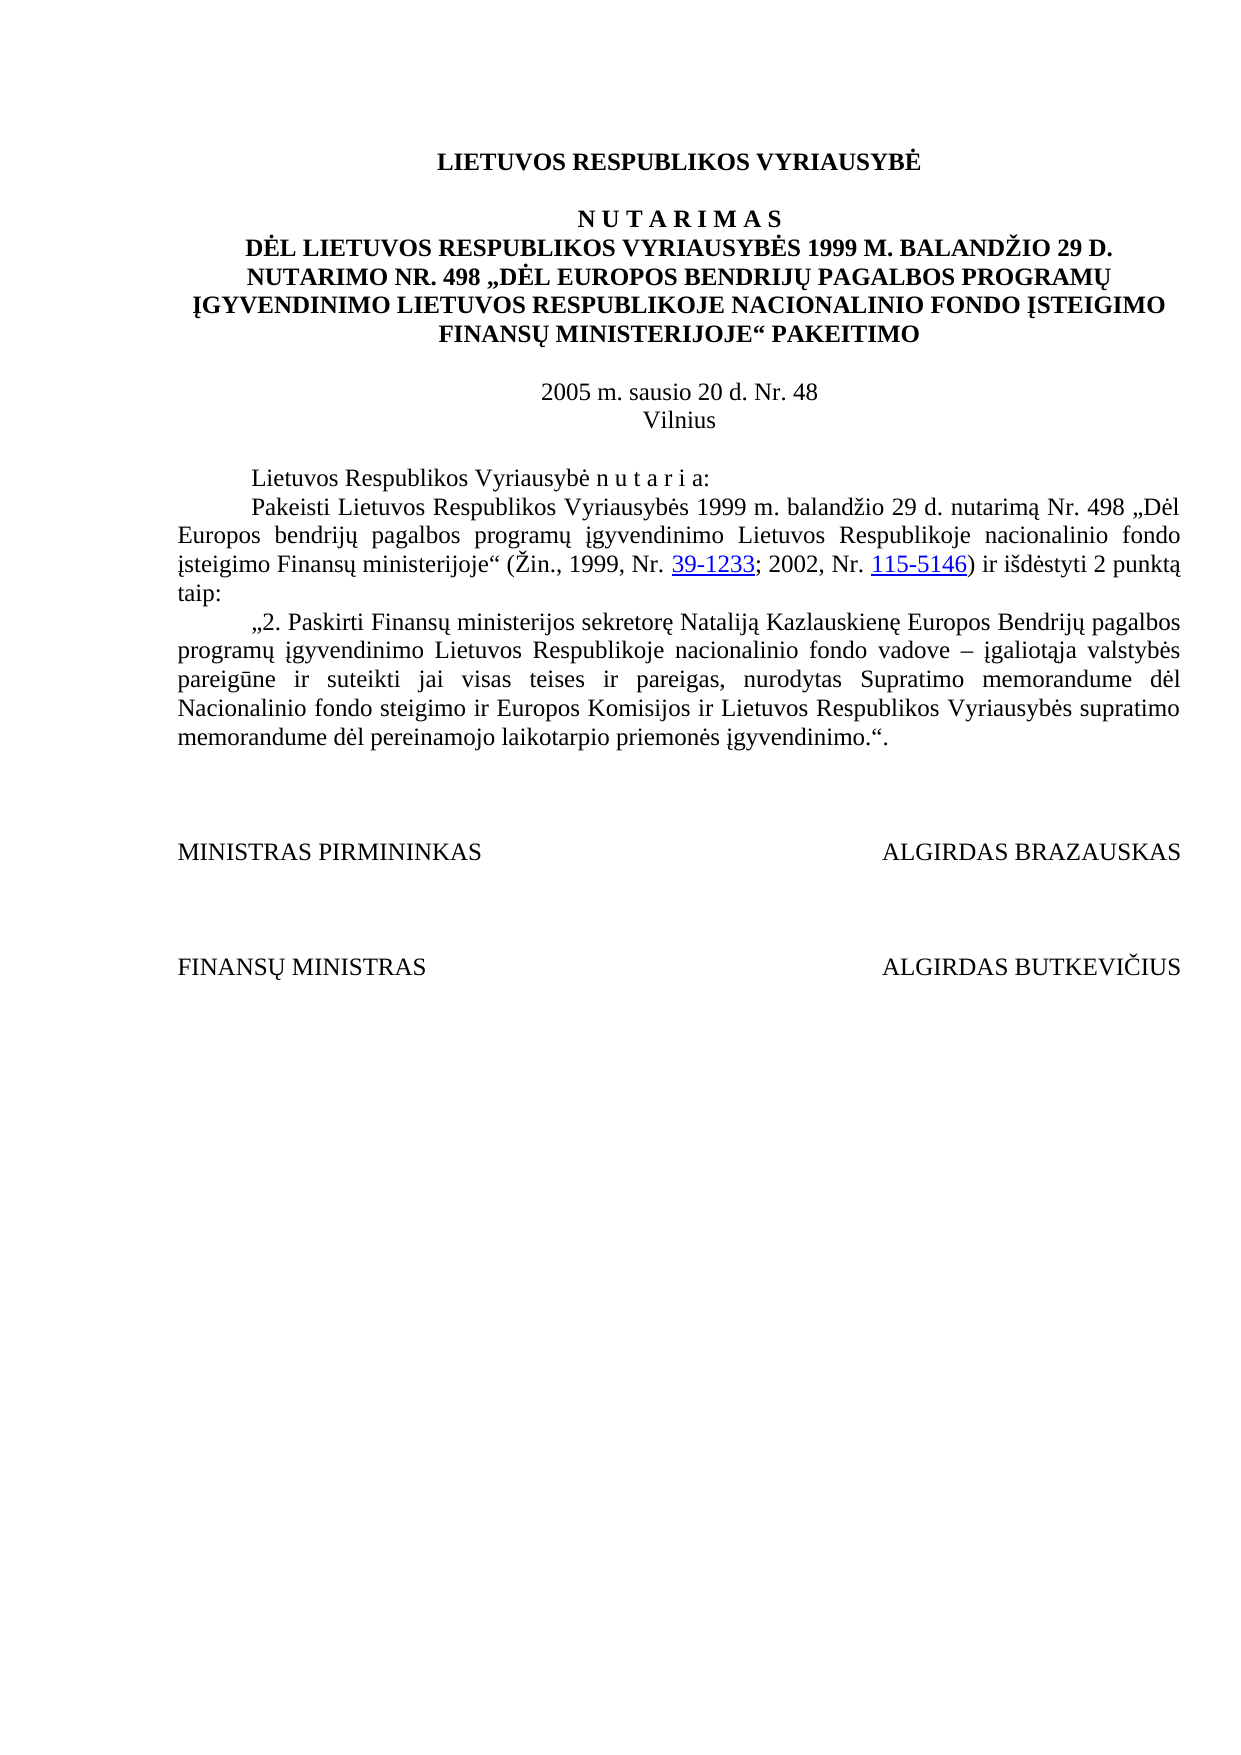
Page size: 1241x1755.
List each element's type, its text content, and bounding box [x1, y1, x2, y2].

text DĖL LIETUVOS RESPUBLIKOS VYRIAUSYBĖS 1999 M. BALANDŽIO 29 D. NUTARIMO NR. 498 „DĖL EUROPOS BENDRIJŲ PAGALBOS PROGRAMŲ ĮGYVENDINIMO LIETUVOS RESPUBLIKOJE NACIONALINIO FONDO ĮSTEIGIMO FINANSŲ MINISTERIJOJE“ PAKEITIMO [177, 233, 1181, 348]
text FINANSŲ MINISTRAS ALGIRDAS BUTKEVIČIUS [177, 952, 1181, 981]
text Lietuvos Respublikos Vyriausybė nutaria: [177, 463, 1181, 492]
text 2005 m. sausio 20 d. Nr. 48 [177, 377, 1181, 406]
text LIETUVOS RESPUBLIKOS VYRIAUSYBĖ [177, 147, 1181, 176]
text Pakeisti Lietuvos Respublikos Vyriausybės 1999 m. balandžio 29 d. nutarimą Nr. 498 „Dėl Europos bendrijų pagalbos programų įgyvendinimo Lietuvos Respublikoje nacionalinio fondo įsteigimo Finansų ministerijoje“ (Žin., 1999, Nr. 39-1233; 2002, Nr. 115-5146) ir išdėstyti 2 punktą taip: [177, 492, 1181, 607]
text „2. Paskirti Finansų ministerijos sekretorę Nataliją Kazlauskienę Europos Bendrijų pagalbos programų įgyvendinimo Lietuvos Respublikoje nacionalinio fondo vadove – įgaliotąja valstybės pareigūne ir suteikti jai visas teises ir pareigas, nurodytas Supratimo memorandume dėl Nacionalinio fondo steigimo ir Europos Komisijos ir Lietuvos Respublikos Vyriausybės supratimo memorandume dėl pereinamojo laikotarpio priemonės įgyvendinimo.“. [177, 607, 1181, 751]
text N U T A R I M A S [177, 204, 1181, 233]
text Vilnius [177, 406, 1181, 434]
text MINISTRAS PIRMININKAS ALGIRDAS BRAZAUSKAS [177, 837, 1181, 866]
